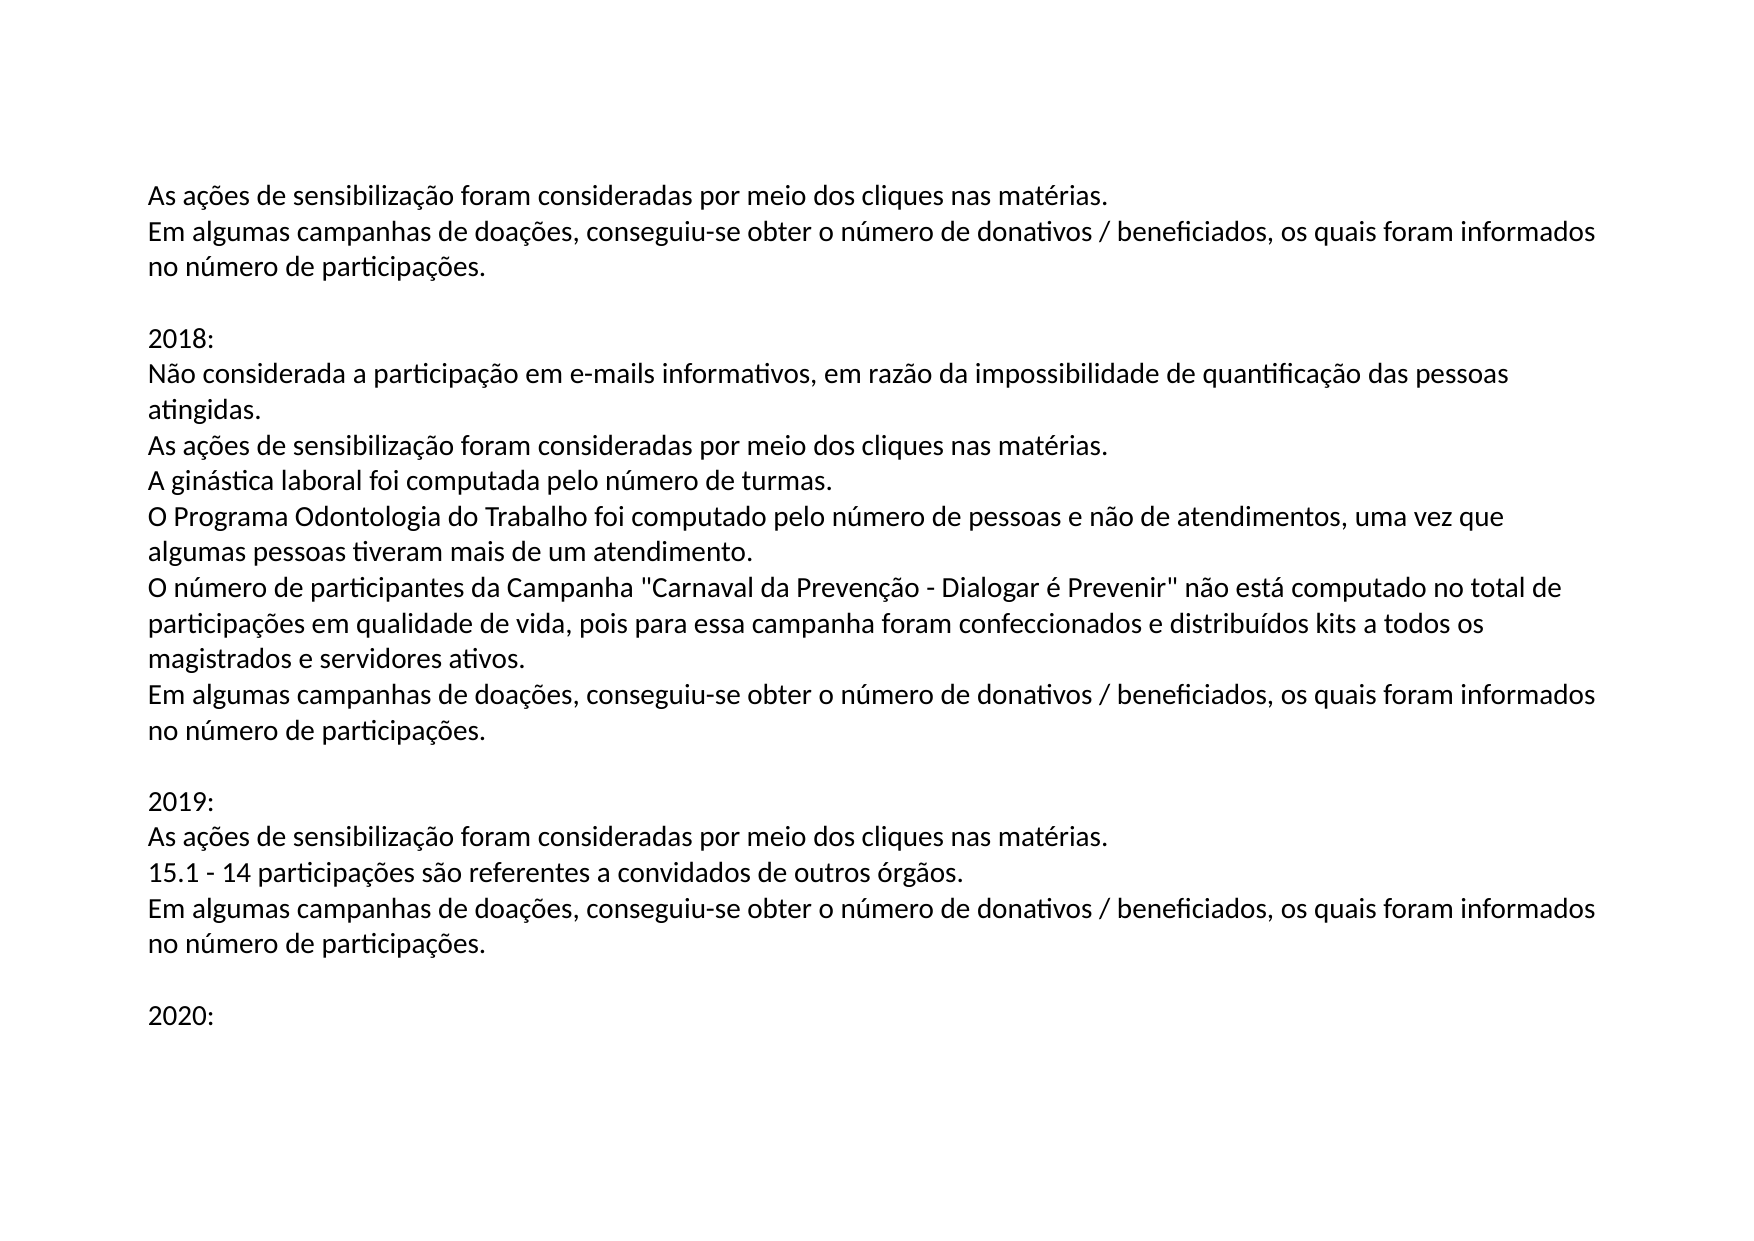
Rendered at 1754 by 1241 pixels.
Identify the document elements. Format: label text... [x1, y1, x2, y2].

text O Programa Odontologia do Trabalho foi computado pelo número de pessoas e não de atendimentos, uma vez que algumas pessoas tiveram mais de um atendimento. [148, 498, 1606, 569]
text Em algumas campanhas de doações, conseguiu-se obter o número de donativos / beneficiados, os quais foram informados no número de participações. [148, 676, 1606, 747]
text As ações de sensibilização foram consideradas por meio dos cliques nas matérias. [148, 818, 1606, 854]
text Em algumas campanhas de doações, conseguiu-se obter o número de donativos / beneficiados, os quais foram informados no número de participações. [148, 890, 1606, 961]
text 2020: [148, 997, 1606, 1032]
text 2019: [148, 783, 1606, 818]
text Em algumas campanhas de doações, conseguiu-se obter o número de donativos / beneficiados, os quais foram informados no número de participações. [148, 213, 1606, 284]
text A ginástica laboral foi computada pelo número de turmas. [148, 462, 1606, 498]
text As ações de sensibilização foram consideradas por meio dos cliques nas matérias. [148, 427, 1606, 462]
text As ações de sensibilização foram consideradas por meio dos cliques nas matérias. [148, 177, 1606, 213]
text O número de participantes da Campanha "Carnaval da Prevenção - Dialogar é Prevenir" não está computado no total de participações em qualidade de vida, pois para essa campanha foram confeccionados e distribuídos kits a todos os magistrados e servidores ativos. [148, 569, 1606, 676]
text 2018: [148, 320, 1606, 355]
text 15.1 - 14 participações são referentes a convidados de outros órgãos. [148, 854, 1606, 890]
text Não considerada a participação em e-mails informativos, em razão da impossibilidade de quantificação das pessoas atingidas. [148, 355, 1606, 427]
